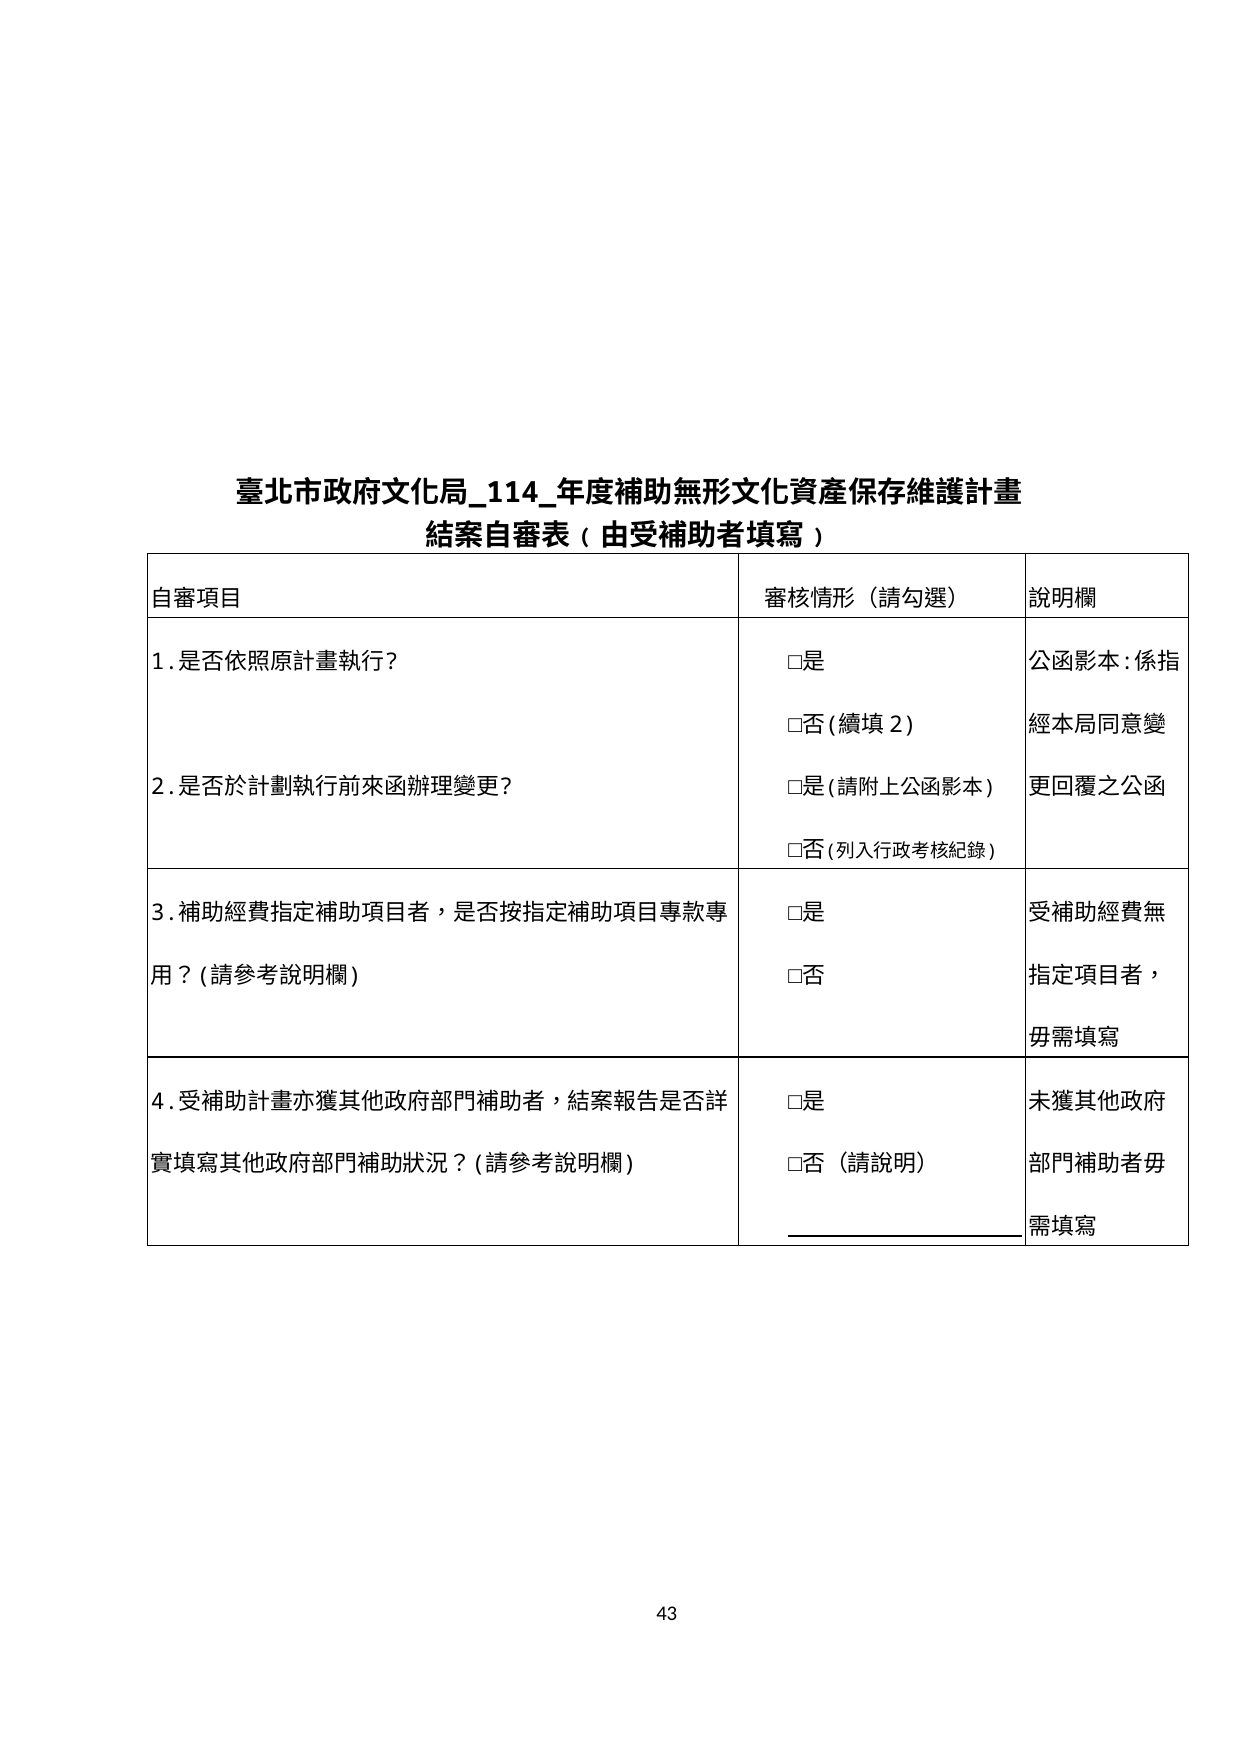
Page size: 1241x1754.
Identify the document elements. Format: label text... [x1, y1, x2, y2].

table_cell 未獲其他政府部門補助者毋需填寫 [1026, 1058, 1188, 1245]
table_cell 3.補助經費指定補助項目者，是否按指定補助項目專款專用？(請參考說明欄) [148, 869, 738, 1056]
table_cell □是 □否(續填2) □是(請附上公函影本) □否(列入行政考核紀錄) [739, 618, 1025, 868]
table_cell □是 □否 [739, 869, 1025, 1056]
table_cell □是 □否（請說明） [739, 1058, 1025, 1245]
table_cell 受補助經費無指定項目者，毋需填寫 [1026, 869, 1188, 1056]
text 臺北市政府文化局_114_年度補助無形文化資產保存維護計畫 [148, 469, 1110, 511]
table_cell 1.是否依照原計畫執行? 2.是否於計劃執行前來函辦理變更? [148, 618, 738, 868]
table_header 自審項目 [148, 554, 738, 617]
table_header 說明欄 [1026, 554, 1188, 617]
table_cell 公函影本:係指經本局同意變更回覆之公函 [1026, 618, 1188, 868]
table_header 審核情形（請勾選） [739, 554, 1025, 617]
text 結案自審表﹙由受補助者填寫﹚ [148, 511, 1110, 553]
table_cell 4.受補助計畫亦獲其他政府部門補助者，結案報告是否詳實填寫其他政府部門補助狀況？(請參考說明欄) [148, 1058, 738, 1245]
